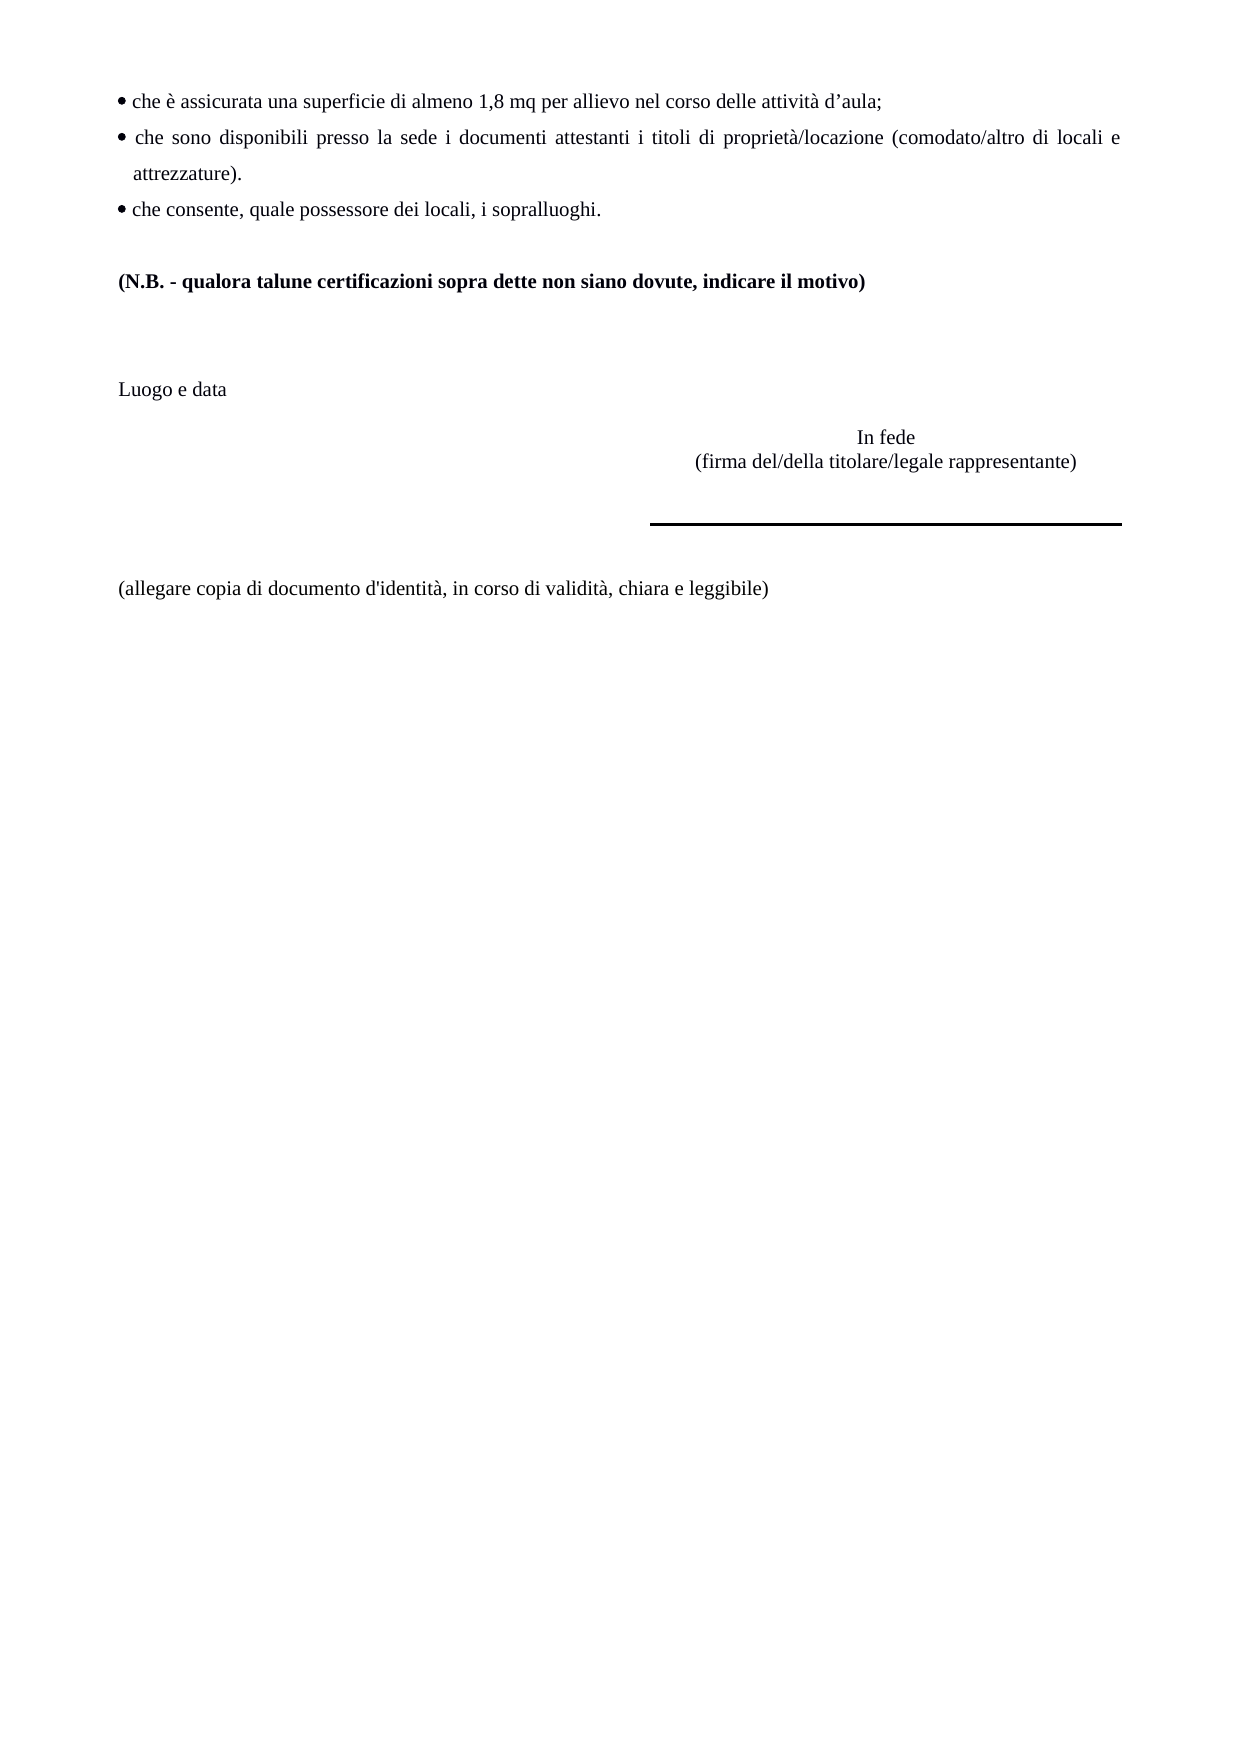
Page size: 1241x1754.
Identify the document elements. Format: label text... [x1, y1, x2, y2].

list che sono disponibili presso la sede i documenti attestanti i titoli di proprietà/locazione (comodato/altro di locali e attrezzature). [118, 125, 1122, 185]
text In fede [650, 425, 1122, 449]
text (allegare copia di documento d'identità, in corso di validità, chiara e leggibile) [118, 576, 1122, 600]
text (N.B. - qualora talune certificazioni sopra dette non siano dovute, indicare il motivo) [118, 269, 1122, 293]
list che consente, quale possessore dei locali, i sopralluoghi. [118, 197, 1122, 221]
text Luogo e data [118, 377, 1122, 401]
list che è assicurata una superficie di almeno 1,8 mq per allievo nel corso delle attività d’aula; [118, 89, 1122, 113]
text (firma del/della titolare/legale rappresentante) [650, 449, 1122, 473]
